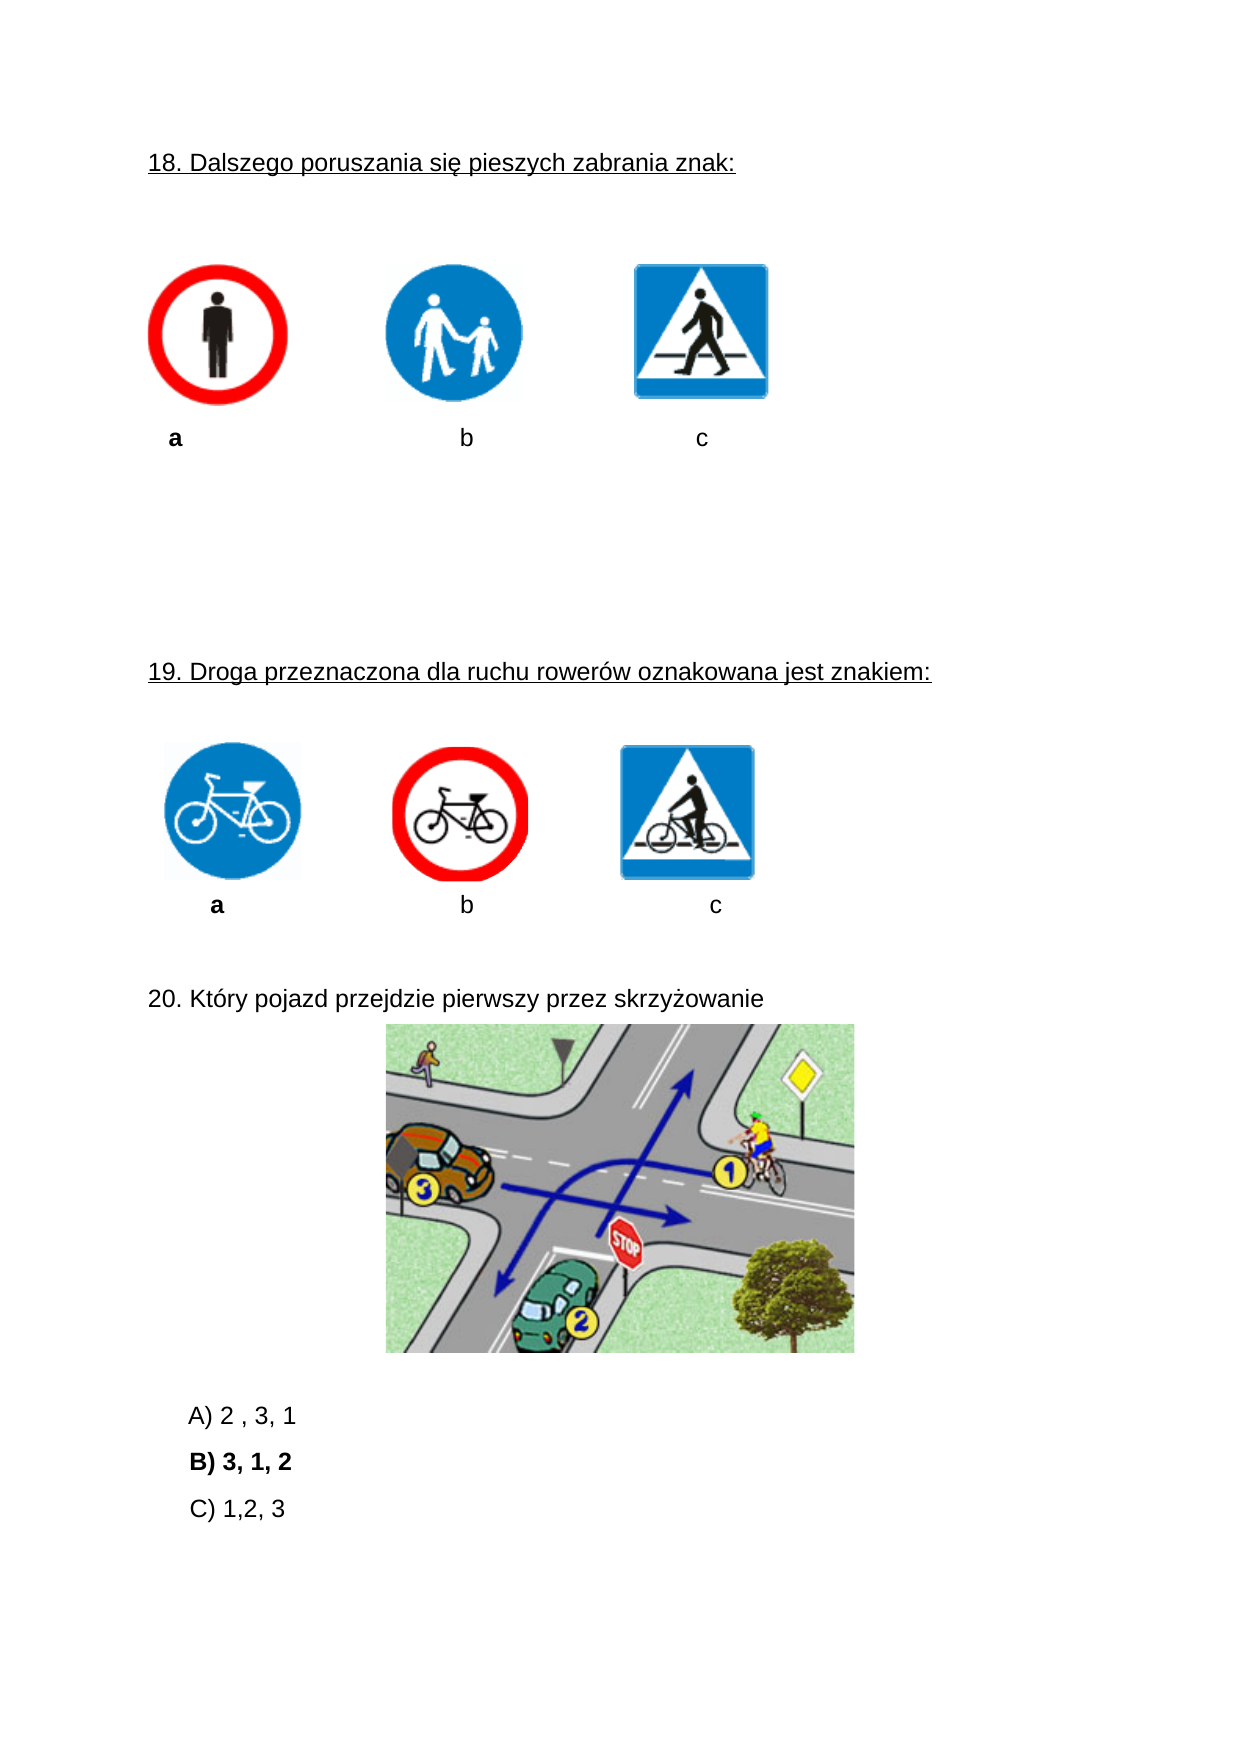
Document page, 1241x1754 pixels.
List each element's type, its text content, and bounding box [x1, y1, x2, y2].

text C) 1,2, 3 [148, 1494, 1093, 1523]
text a b c [148, 423, 1093, 452]
text A) 2 , 3, 1 [148, 1401, 1093, 1429]
text 20. Który pojazd przejdzie pierwszy przez skrzyżowanie [148, 984, 1093, 1012]
text a b c [148, 890, 1093, 919]
text B) 3, 1, 2 [148, 1447, 1093, 1476]
text 19. Droga przeznaczona dla ruchu rowerów oznakowana jest znakiem: [148, 657, 1093, 686]
text 18. Dalszego poruszania się pieszych zabrania znak: [148, 148, 1093, 176]
